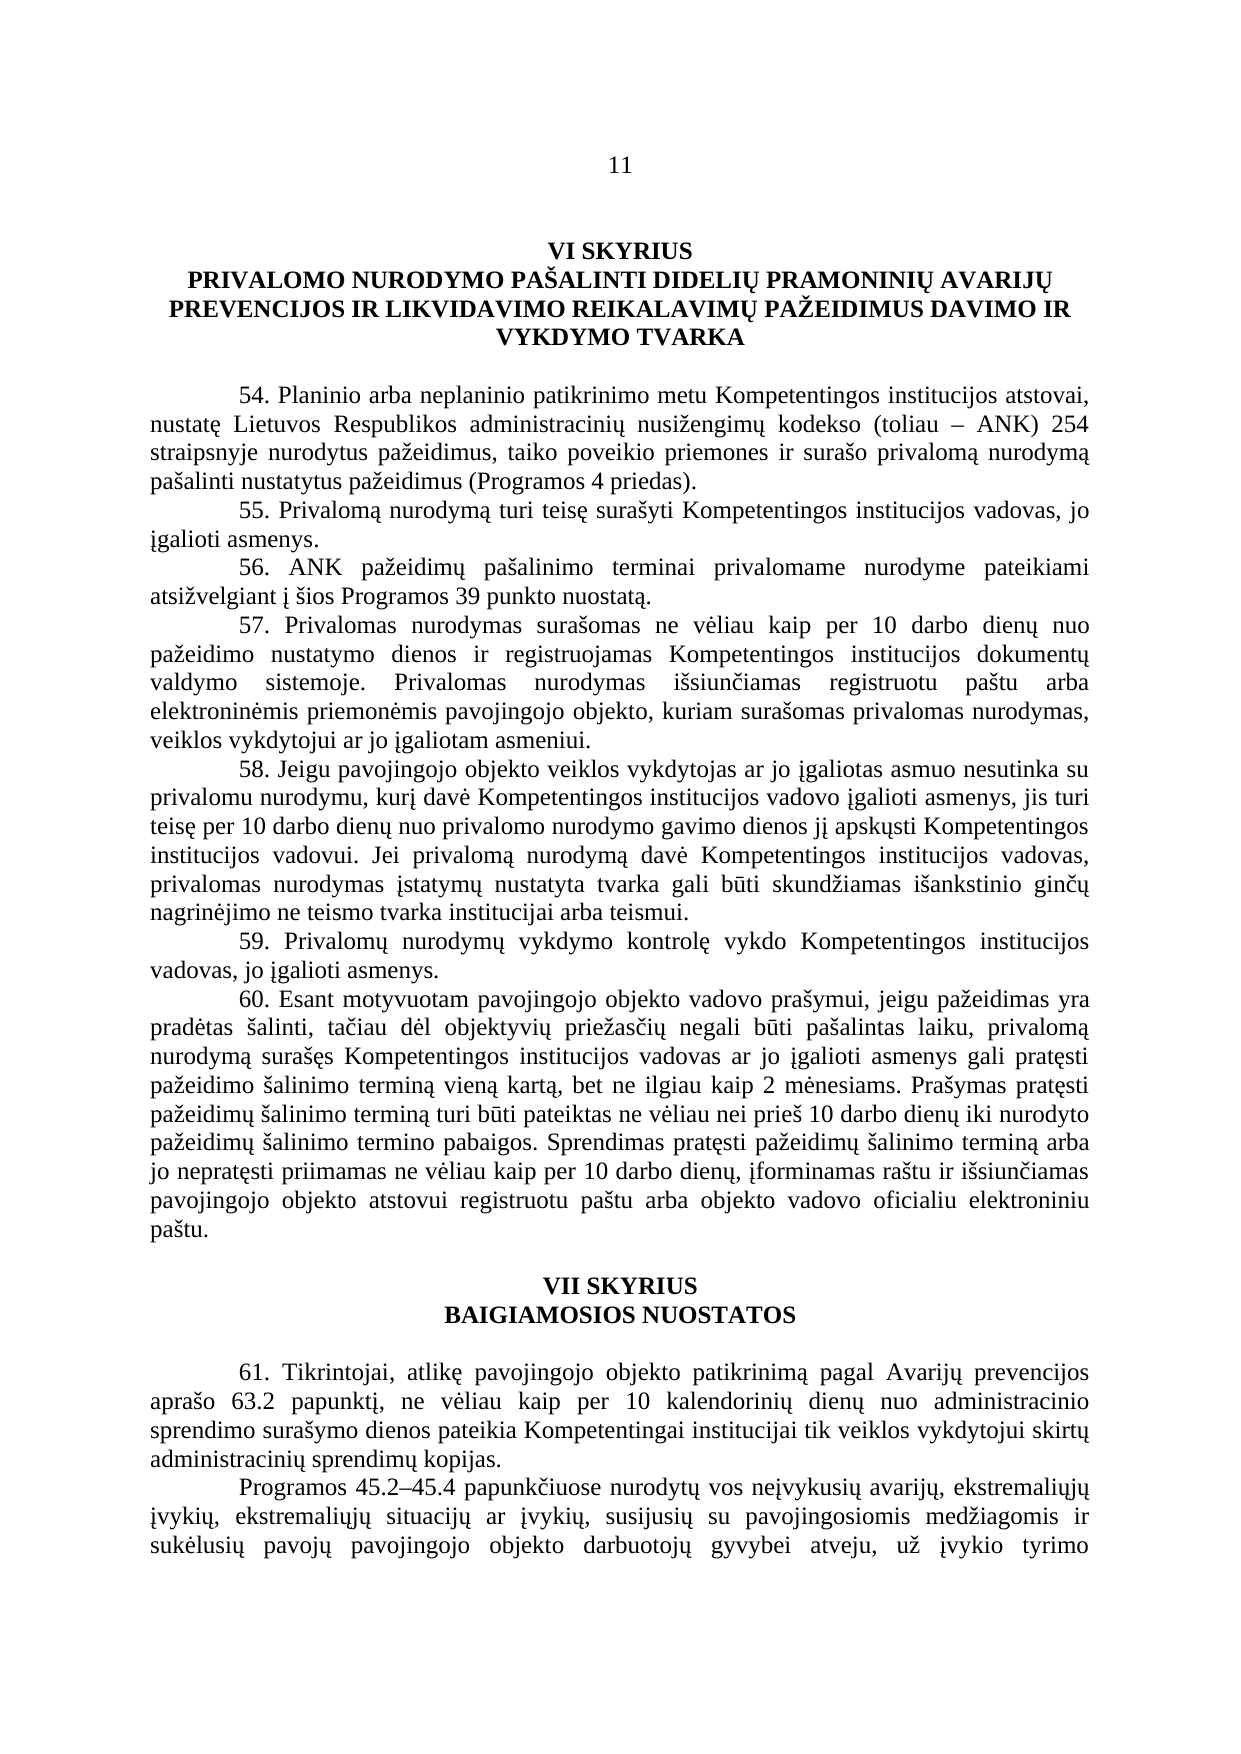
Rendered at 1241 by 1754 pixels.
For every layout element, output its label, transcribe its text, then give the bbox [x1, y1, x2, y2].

text VII SKYRIUS [150, 1271, 1090, 1300]
text PRIVALOMO NURODYMO PAŠALINTI DIDELIŲ PRAMONINIŲ AVARIJŲ PREVENCIJOS IR LIKVIDAVIMO REIKALAVIMŲ PAŽEIDIMUS DAVIMO IR VYKDYMO TVARKA [150, 265, 1090, 351]
text BAIGIAMOSIOS NUOSTATOS [150, 1300, 1090, 1329]
text 59. Privalomų nurodymų vykdymo kontrolę vykdo Kompetentingos institucijos vadovas, jo įgalioti asmenys. [150, 926, 1090, 984]
text 58. Jeigu pavojingojo objekto veiklos vykdytojas ar jo įgaliotas asmuo nesutinka su privalomu nurodymu, kurį davė Kompetentingos institucijos vadovo įgalioti asmenys, jis turi teisę per 10 darbo dienų nuo privalomo nurodymo gavimo dienos jį apskųsti Kompetentingos institucijos vadovui. Jei privalomą nurodymą davė Kompetentingos institucijos vadovas, privalomas nurodymas įstatymų nustatyta tvarka gali būti skundžiamas išankstinio ginčų nagrinėjimo ne teismo tvarka institucijai arba teismui. [150, 754, 1090, 926]
text 61. Tikrintojai, atlikę pavojingojo objekto patikrinimą pagal Avarijų prevencijos aprašo 63.2 papunktį, ne vėliau kaip per 10 kalendorinių dienų nuo administracinio sprendimo surašymo dienos pateikia Kompetentingai institucijai tik veiklos vykdytojui skirtų administracinių sprendimų kopijas. [150, 1357, 1090, 1472]
text 56. ANK pažeidimų pašalinimo terminai privalomame nurodyme pateikiami atsižvelgiant į šios Programos 39 punkto nuostatą. [150, 552, 1090, 610]
text 60. Esant motyvuotam pavojingojo objekto vadovo prašymui, jeigu pažeidimas yra pradėtas šalinti, tačiau dėl objektyvių priežasčių negali būti pašalintas laiku, privalomą nurodymą surašęs Kompetentingos institucijos vadovas ar jo įgalioti asmenys gali pratęsti pažeidimo šalinimo terminą vieną kartą, bet ne ilgiau kaip 2 mėnesiams. Prašymas pratęsti pažeidimų šalinimo terminą turi būti pateiktas ne vėliau nei prieš 10 darbo dienų iki nurodyto pažeidimų šalinimo termino pabaigos. Sprendimas pratęsti pažeidimų šalinimo terminą arba jo nepratęsti priimamas ne vėliau kaip per 10 darbo dienų, įforminamas raštu ir išsiunčiamas pavojingojo objekto atstovui registruotu paštu arba objekto vadovo oficialiu elektroniniu paštu. [150, 984, 1090, 1242]
text 55. Privalomą nurodymą turi teisę surašyti Kompetentingos institucijos vadovas, jo įgalioti asmenys. [150, 495, 1090, 552]
text Programos 45.2–45.4 papunkčiuose nurodytų vos neįvykusių avarijų, ekstremaliųjų įvykių, ekstremaliųjų situacijų ar įvykių, susijusių su pavojingosiomis medžiagomis ir sukėlusių pavojų pavojingojo objekto darbuotojų gyvybei atveju, už įvykio tyrimo [150, 1472, 1090, 1559]
text 57. Privalomas nurodymas surašomas ne vėliau kaip per 10 darbo dienų nuo pažeidimo nustatymo dienos ir registruojamas Kompetentingos institucijos dokumentų valdymo sistemoje. Privalomas nurodymas išsiunčiamas registruotu paštu arba elektroninėmis priemonėmis pavojingojo objekto, kuriam surašomas privalomas nurodymas, veiklos vykdytojui ar jo įgaliotam asmeniui. [150, 610, 1090, 754]
text 54. Planinio arba neplaninio patikrinimo metu Kompetentingos institucijos atstovai, nustatę Lietuvos Respublikos administracinių nusižengimų kodekso (toliau – ANK) 254 straipsnyje nurodytus pažeidimus, taiko poveikio priemones ir surašo privalomą nurodymą pašalinti nustatytus pažeidimus (Programos 4 priedas). [150, 380, 1090, 495]
text VI SKYRIUS [150, 236, 1090, 265]
